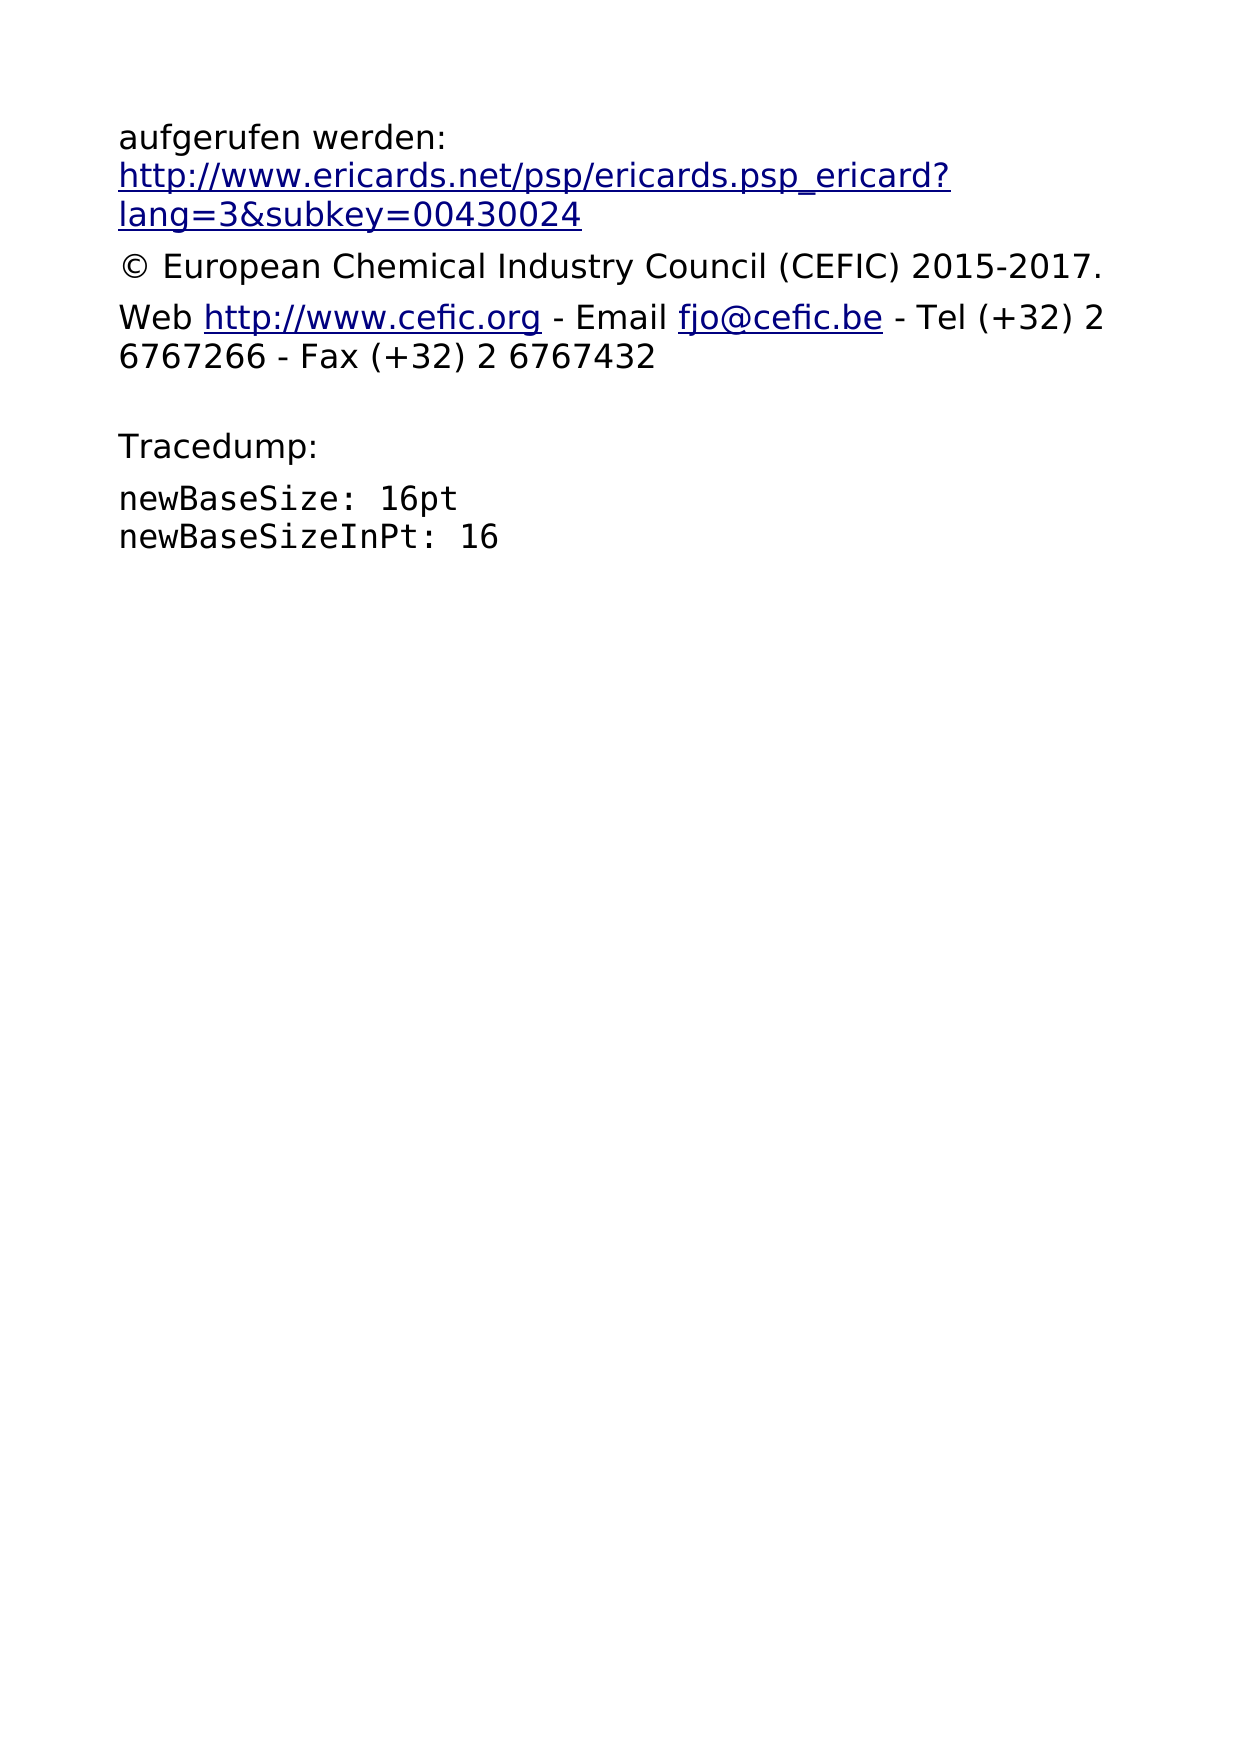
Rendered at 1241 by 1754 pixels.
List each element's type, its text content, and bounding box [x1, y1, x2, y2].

text aufgerufen werden: http://www.ericards.net/psp/ericards.psp_ericard?lang=3&subkey=00430024 [118, 118, 1122, 235]
text Tracedump: [118, 389, 1122, 466]
text © European Chemical Industry Council (CEFIC) 2015-2017. [118, 247, 1122, 286]
text Web http://www.cefic.org - Email fjo@cefic.be - Tel (+32) 2 6767266 - Fax (+32) 2 6767432 [118, 298, 1122, 376]
text newBaseSize: 16pt newBaseSizeInPt: 16 [118, 479, 1122, 557]
